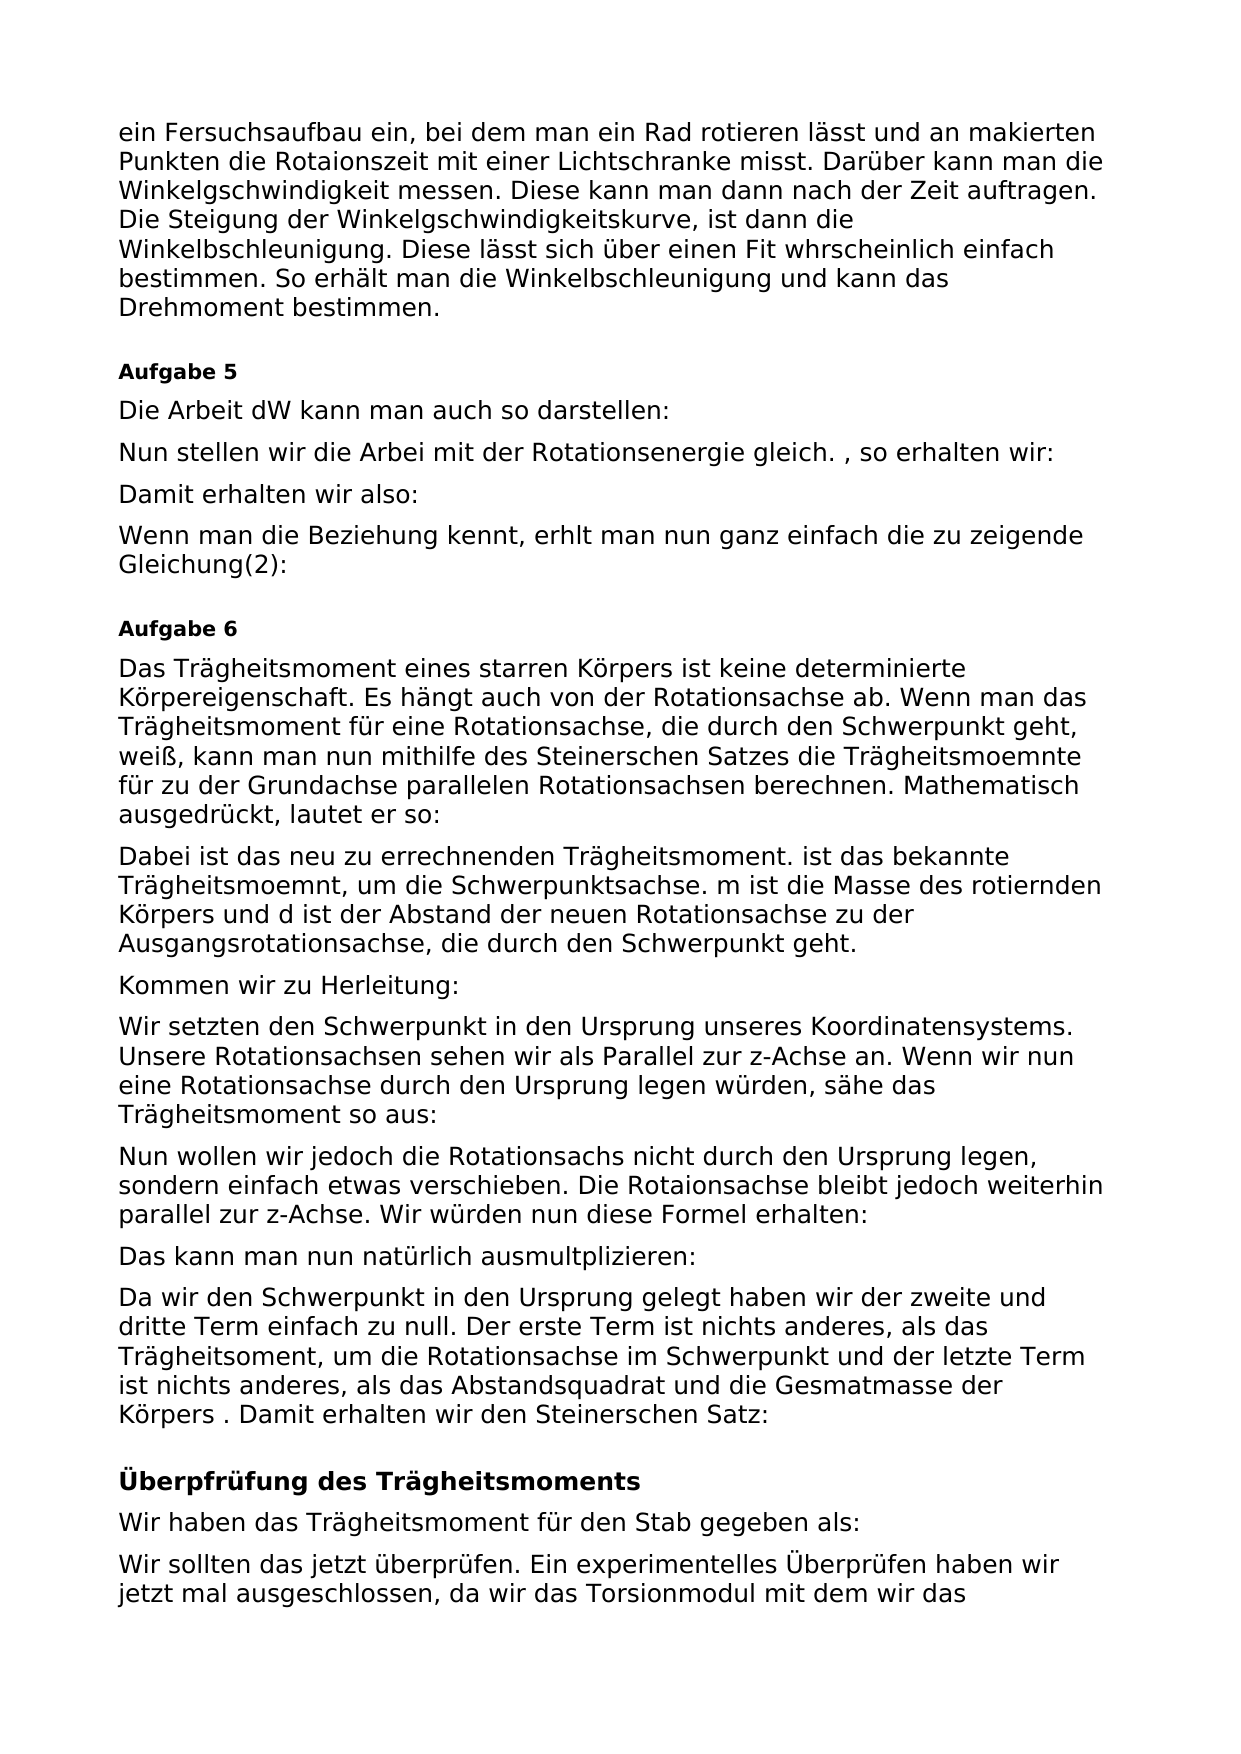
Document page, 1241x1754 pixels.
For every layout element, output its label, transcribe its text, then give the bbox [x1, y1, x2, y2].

text Da wir den Schwerpunkt in den Ursprung gelegt haben wir der zweite und dritte Term einfach zu null. Der erste Term ist nichts anderes, als das Trägheitsoment, um die Rotationsachse im Schwerpunkt und der letzte Term ist nichts anderes, als das Abstandsquadrat und die Gesmatmasse der Körpers . Damit erhalten wir den Steinerschen Satz: [118, 1283, 1122, 1429]
text Damit erhalten wir also: [118, 480, 1122, 509]
text Wir haben das Trägheitsmoment für den Stab gegeben als: [118, 1508, 1122, 1537]
text Die Arbeit dW kann man auch so darstellen: [118, 397, 1122, 426]
text Kommen wir zu Herleitung: [118, 971, 1122, 1000]
text Wir setzten den Schwerpunkt in den Ursprung unseres Koordinatensystems. Unsere Rotationsachsen sehen wir als Parallel zur z-Achse an. Wenn wir nun eine Rotationsachse durch den Ursprung legen würden, sähe das Trägheitsmoment so aus: [118, 1012, 1122, 1129]
text Das Trägheitsmoment eines starren Körpers ist keine determinierte Körpereigenschaft. Es hängt auch von der Rotationsachse ab. Wenn man das Trägheitsmoment für eine Rotationsachse, die durch den Schwerpunkt geht, weiß, kann man nun mithilfe des Steinerschen Satzes die Trägheitsmoemnte für zu der Grundachse parallelen Rotationsachsen berechnen. Mathematisch ausgedrückt, lautet er so: [118, 654, 1122, 829]
text Nun stellen wir die Arbei mit der Rotationsenergie gleich. , so erhalten wir: [118, 438, 1122, 467]
subtitle Aufgabe 5 [118, 360, 1122, 384]
text ein Fersuchsaufbau ein, bei dem man ein Rad rotieren lässt und an makierten Punkten die Rotaionszeit mit einer Lichtschranke misst. Darüber kann man die Winkelgschwindigkeit messen. Diese kann man dann nach der Zeit auftragen. Die Steigung der Winkelgschwindigkeitskurve, ist dann die Winkelbschleunigung. Diese lässt sich über einen Fit whrscheinlich einfach bestimmen. So erhält man die Winkelbschleunigung und kann das Drehmoment bestimmen. [118, 118, 1122, 322]
subtitle Überpfrüfung des Trägheitsmoments [118, 1467, 1122, 1496]
text Das kann man nun natürlich ausmultplizieren: [118, 1242, 1122, 1271]
text Wir sollten das jetzt überprüfen. Ein experimentelles Überprüfen haben wir jetzt mal ausgeschlossen, da wir das Torsionmodul mit dem wir das [118, 1550, 1122, 1608]
text Dabei ist das neu zu errechnenden Trägheitsmoment. ist das bekannte Trägheitsmoemnt, um die Schwerpunktsachse. m ist die Masse des rotiernden Körpers und d ist der Abstand der neuen Rotationsachse zu der Ausgangsrotationsachse, die durch den Schwerpunkt geht. [118, 842, 1122, 958]
text Nun wollen wir jedoch die Rotationsachs nicht durch den Ursprung legen, sondern einfach etwas verschieben. Die Rotaionsachse bleibt jedoch weiterhin parallel zur z-Achse. Wir würden nun diese Formel erhalten: [118, 1142, 1122, 1229]
text Wenn man die Beziehung kennt, erhlt man nun ganz einfach die zu zeigende Gleichung(2): [118, 522, 1122, 580]
subtitle Aufgabe 6 [118, 617, 1122, 642]
